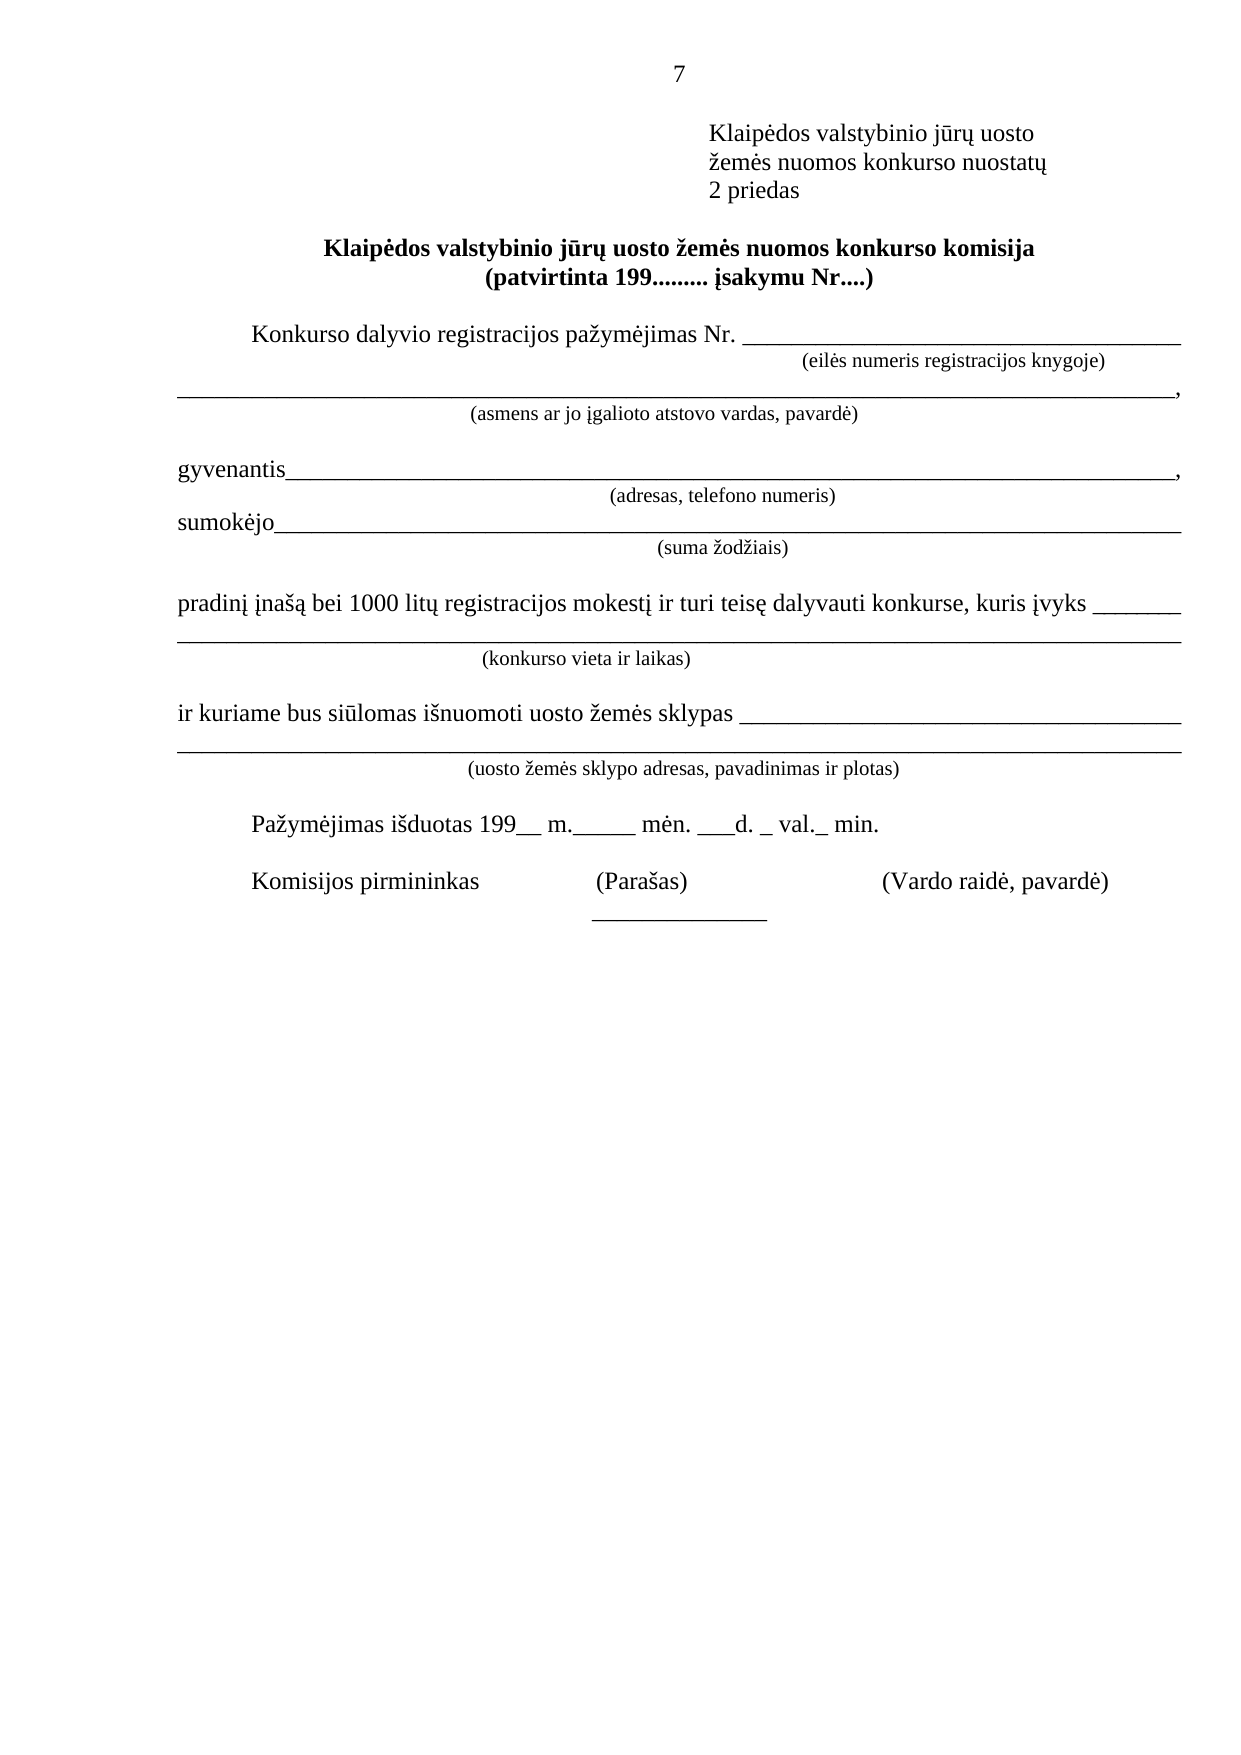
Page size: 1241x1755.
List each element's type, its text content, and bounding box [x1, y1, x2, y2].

text (suma žodžiais) [177, 535, 1181, 559]
text ______________ [177, 895, 1181, 924]
text Klaipėdos valstybinio jūrų uosto žemės nuomos konkurso komisija [177, 233, 1181, 262]
text Klaipėdos valstybinio jūrų uosto [709, 118, 1181, 147]
text (konkurso vieta ir laikas) [177, 646, 1181, 670]
text (eilės numeris registracijos knygoje) [177, 348, 1181, 372]
text (uosto žemės sklypo adresas, pavadinimas ir plotas) [177, 756, 1181, 780]
text (asmens ar jo įgalioto atstovo vardas, pavardė) [177, 401, 1181, 425]
text Konkurso dalyvio registracijos pažymėjimas Nr. [177, 319, 1181, 348]
text pradinį įnašą bei 1000 litų registracijos mokestį ir turi teisę dalyvauti konkurse, kuris įvyks [177, 588, 1181, 617]
text žemės nuomos konkurso nuostatų [177, 147, 1181, 176]
text 2 priedas [177, 176, 1181, 204]
text (adresas, telefono numeris) [177, 482, 1181, 507]
text Komisijos pirmininkas (Parašas) (Vardo raidė, pavardė) [177, 866, 1181, 895]
text ir kuriame bus siūlomas išnuomoti uosto žemės sklypas [177, 698, 1181, 727]
text _______________ [177, 617, 1181, 642]
text Pažymėjimas išduotas 199__ m._____ mėn. ___d. _ val._ min. [177, 809, 1181, 837]
text gyvenantis , [177, 454, 1181, 482]
text sumokėjo [177, 507, 1181, 535]
text (patvirtinta 199......... įsakymu Nr....) [177, 262, 1181, 291]
text , [177, 372, 1181, 401]
